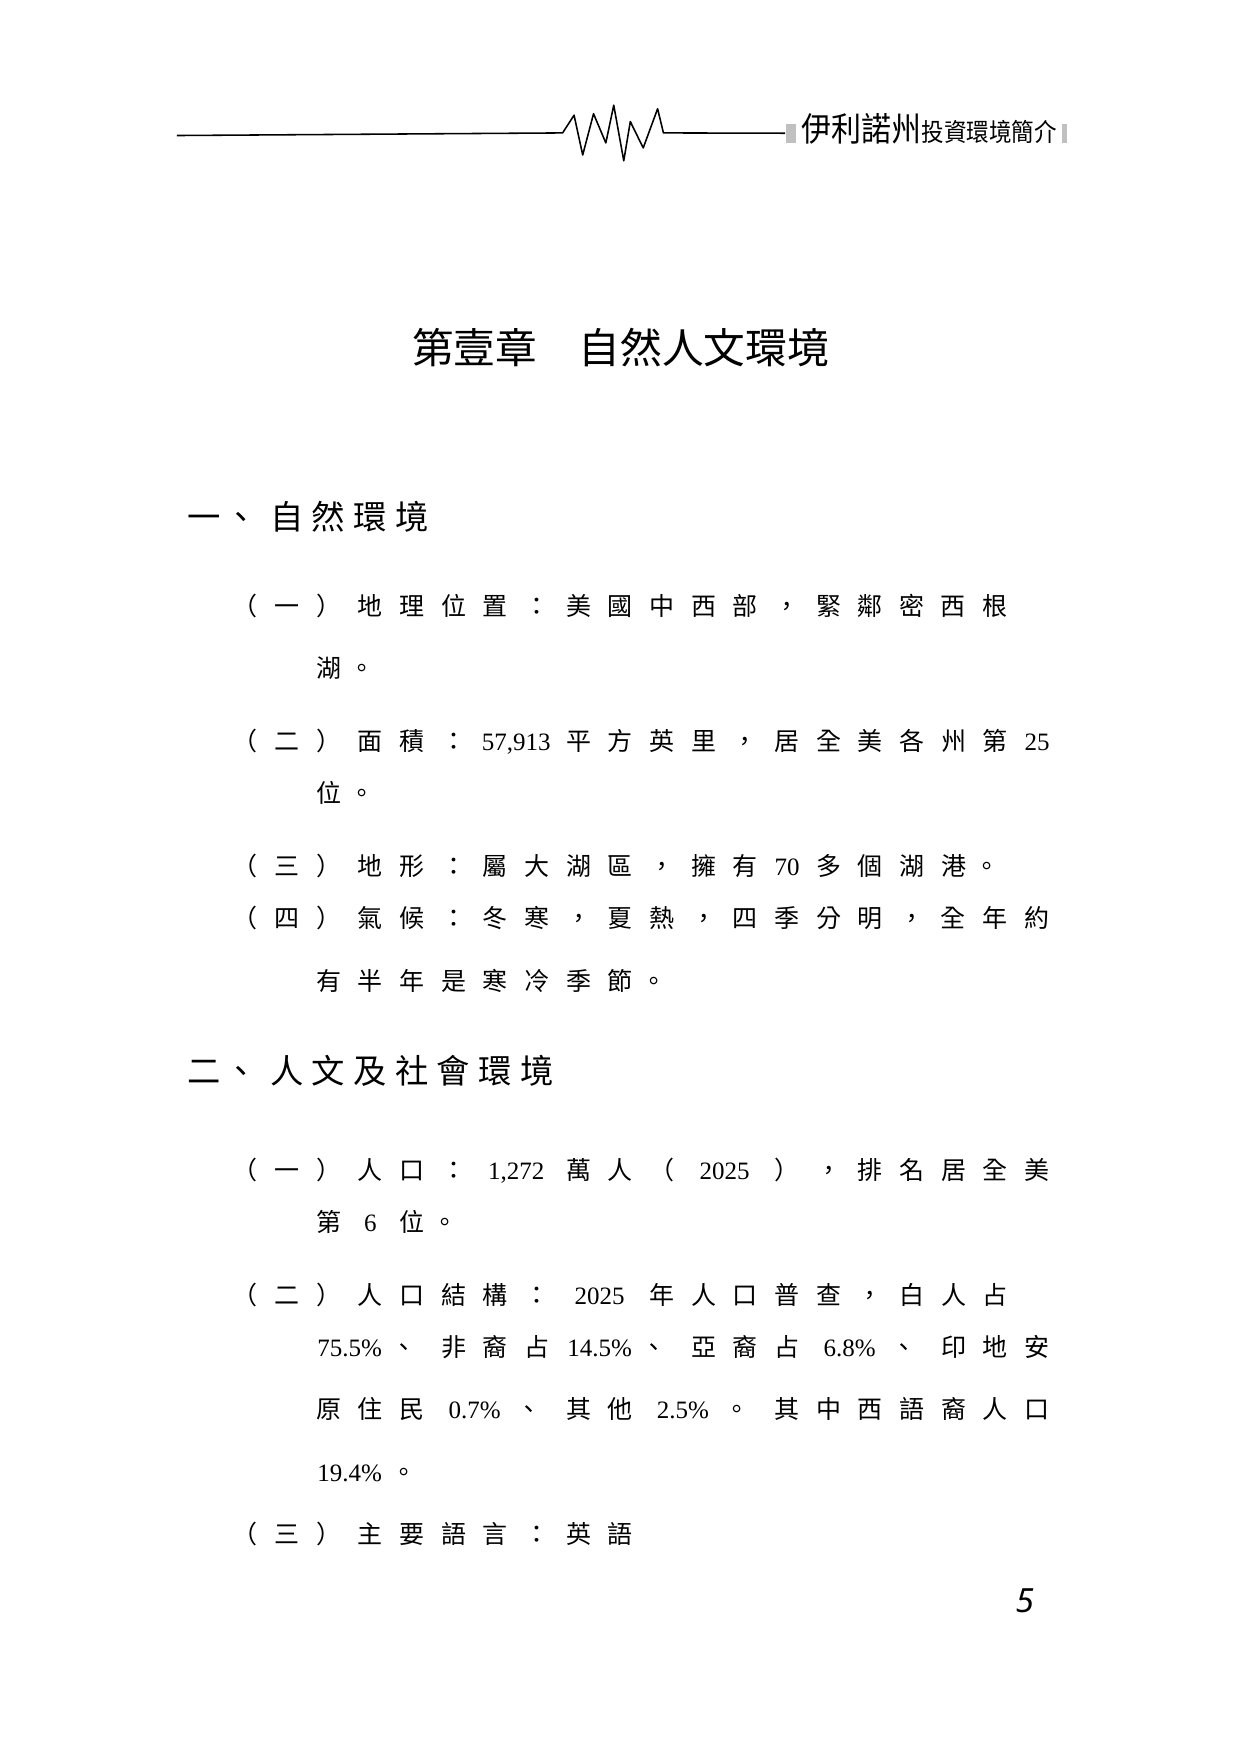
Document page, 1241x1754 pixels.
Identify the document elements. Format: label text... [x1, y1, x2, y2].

text （二）人口結構：2025年人口普查，白人占75.5%、非裔占14.5%、亞裔占6.8%、印地安原住民0.7%、其他2.5%。其中西語裔人口19.4%。 [207, 1241, 1058, 1491]
text 一、自然環境 [183, 473, 1058, 536]
text （一）人口：1,272萬人（2025），排名居全美第6位。 [207, 1116, 1058, 1241]
text 二、人文及社會環境 [183, 1027, 1058, 1089]
text （一）地理位置：美國中西部，緊鄰密西根湖。 [207, 563, 1058, 688]
text （三）主要語言：英語 [207, 1491, 1058, 1554]
text （四）氣候：冬寒，夏熱，四季分明，全年約有半年是寒冷季節。 [207, 875, 1058, 1000]
text 第壹章 自然人文環境 [183, 304, 1058, 366]
text （三）地形：屬大湖區，擁有70多個湖港。 [207, 813, 1058, 875]
text （二）面積：57,913平方英里，居全美各州第25位。 [207, 688, 1058, 813]
